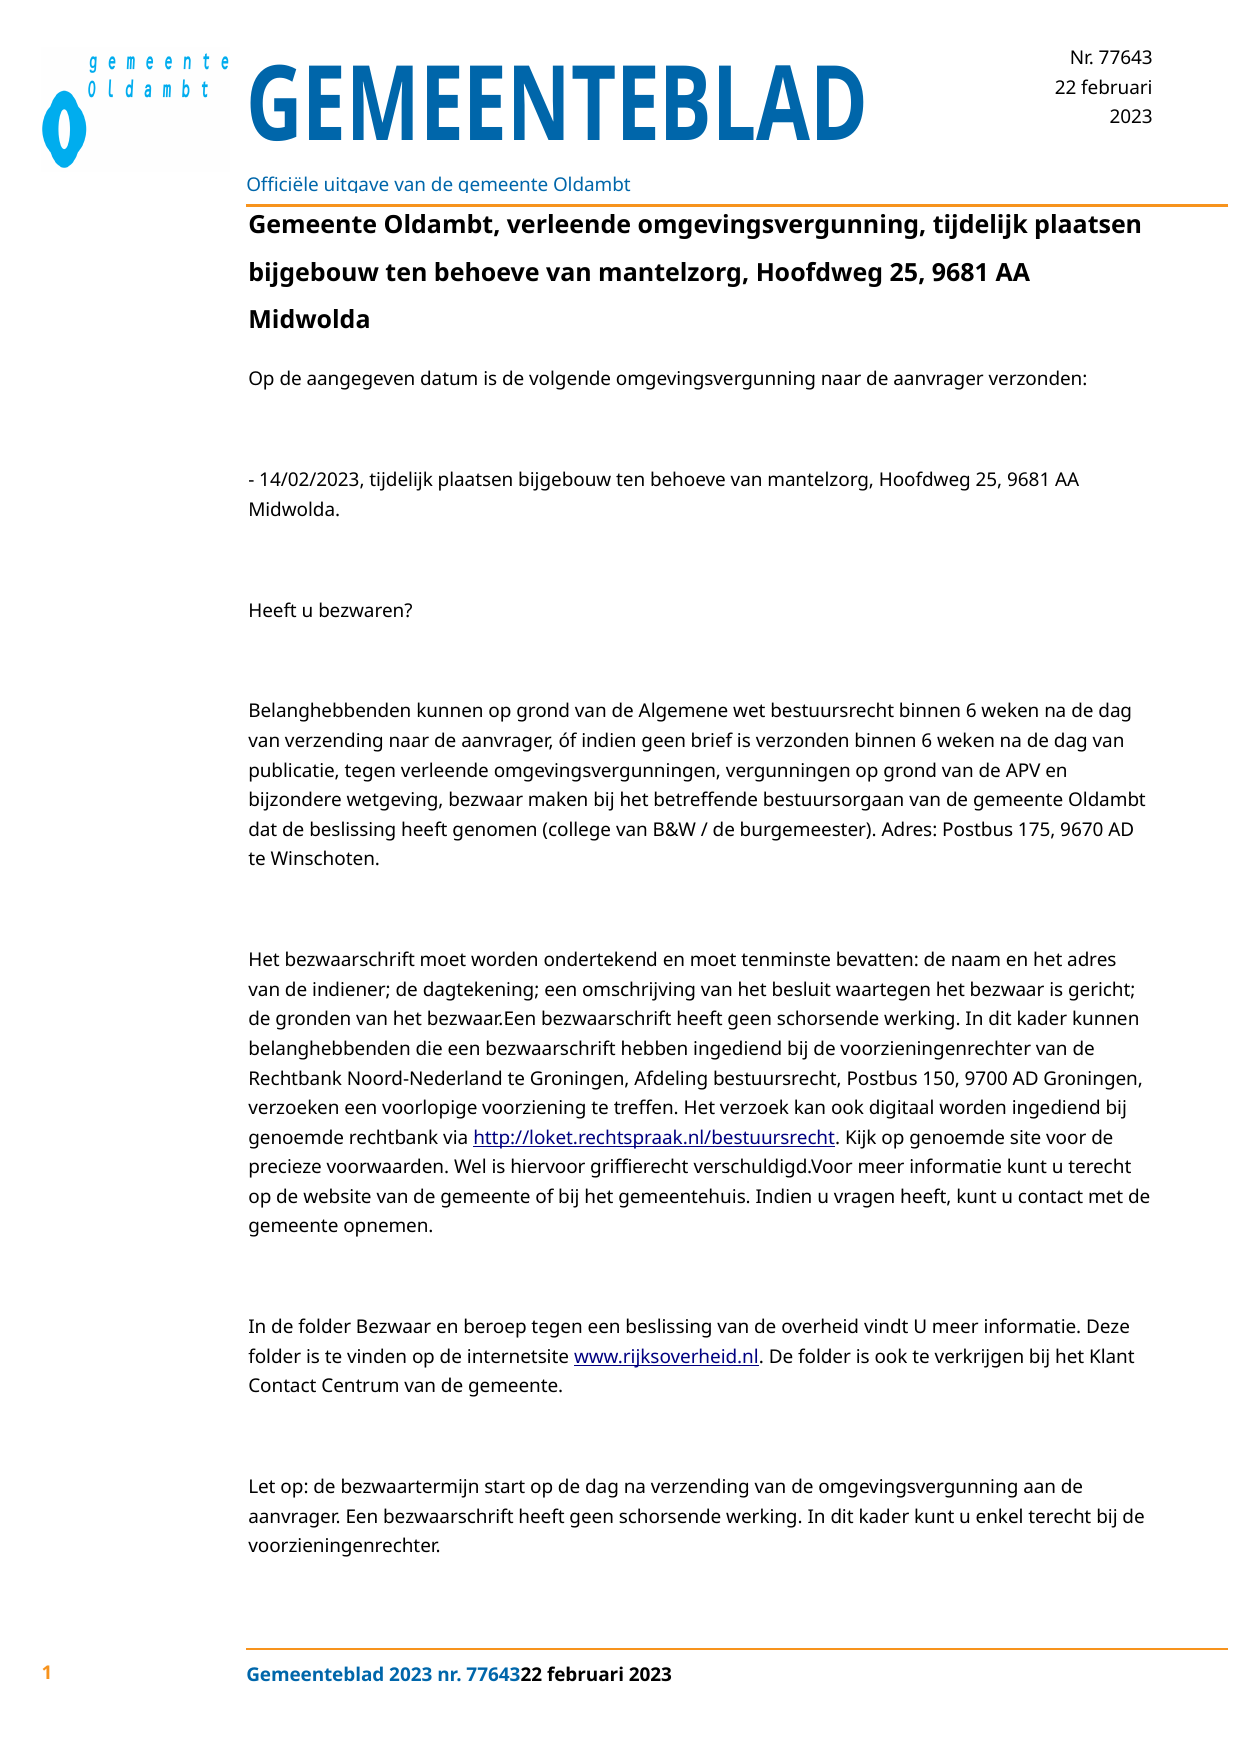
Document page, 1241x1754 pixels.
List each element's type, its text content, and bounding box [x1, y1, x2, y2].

text In de folder Bezwaar en beroep tegen een beslissing van de overheid vindt U meer informatie. Deze folder is te vinden op de internetsite www.rijksoverheid.nl. De folder is ook te verkrijgen bij het Klant Contact Centrum van de gemeente. [248, 1313, 1152, 1398]
text Het bezwaarschrift moet worden ondertekend en moet tenminste bevatten: de naam en het adres van de indiener; de dagtekening; een omschrijving van het besluit waartegen het bezwaar is gericht; de gronden van het bezwaar.Een bezwaarschrift heeft geen schorsende werking. In dit kader kunnen belanghebbenden die een bezwaarschrift hebben ingediend bij de voorzieningenrechter van de Rechtbank Noord-Nederland te Groningen, Afdeling bestuursrecht, Postbus 150, 9700 AD Groningen, verzoeken een voorlopige voorziening te treffen. Het verzoek kan ook digitaal worden ingediend bij genoemde rechtbank via http://loket.rechtspraak.nl/bestuursrecht. Kijk op genoemde site voor de precieze voorwaarden. Wel is hiervoor griffierecht verschuldigd.Voor meer informatie kunt u terecht op de website van de gemeente of bij het gemeentehuis. Indien u vragen heeft, kunt u contact met de gemeente opnemen. [248, 946, 1152, 1238]
text Op de aangegeven datum is de volgende omgevingsvergunning naar de aanvrager verzonden: [248, 366, 1152, 391]
picture [41, 47, 231, 172]
text Let op: de bezwaartermijn start op de dag na verzending van de omgevingsvergunning aan de aanvrager. Een bezwaarschrift heeft geen schorsende werking. In dit kader kunt u enkel terecht bij de voorzieningenrechter. [248, 1473, 1152, 1558]
text Heeft u bezwaren? [248, 597, 1152, 622]
text - 14/02/2023, tijdelijk plaatsen bijgebouw ten behoeve van mantelzorg, Hoofdweg 25, 9681 AA Midwolda. [248, 466, 1152, 522]
text Belanghebbenden kunnen op grond van de Algemene wet bestuursrecht binnen 6 weken na de dag van verzending naar de aanvrager, óf indien geen brief is verzonden binnen 6 weken na de dag van publicatie, tegen verleende omgevingsvergunningen, vergunningen op grond van de APV en bijzondere wetgeving, bezwaar maken bij het betreffende bestuursorgaan van de gemeente Oldambt dat de beslissing heeft genomen (college van B&W / de burgemeester). Adres: Postbus 175, 9670 AD te Winschoten. [248, 698, 1152, 871]
text Gemeente Oldambt, verleende omgevingsvergunning, tijdelijk plaatsen bijgebouw ten behoeve van mantelzorg, Hoofdweg 25, 9681 AA Midwolda [248, 207, 1152, 336]
